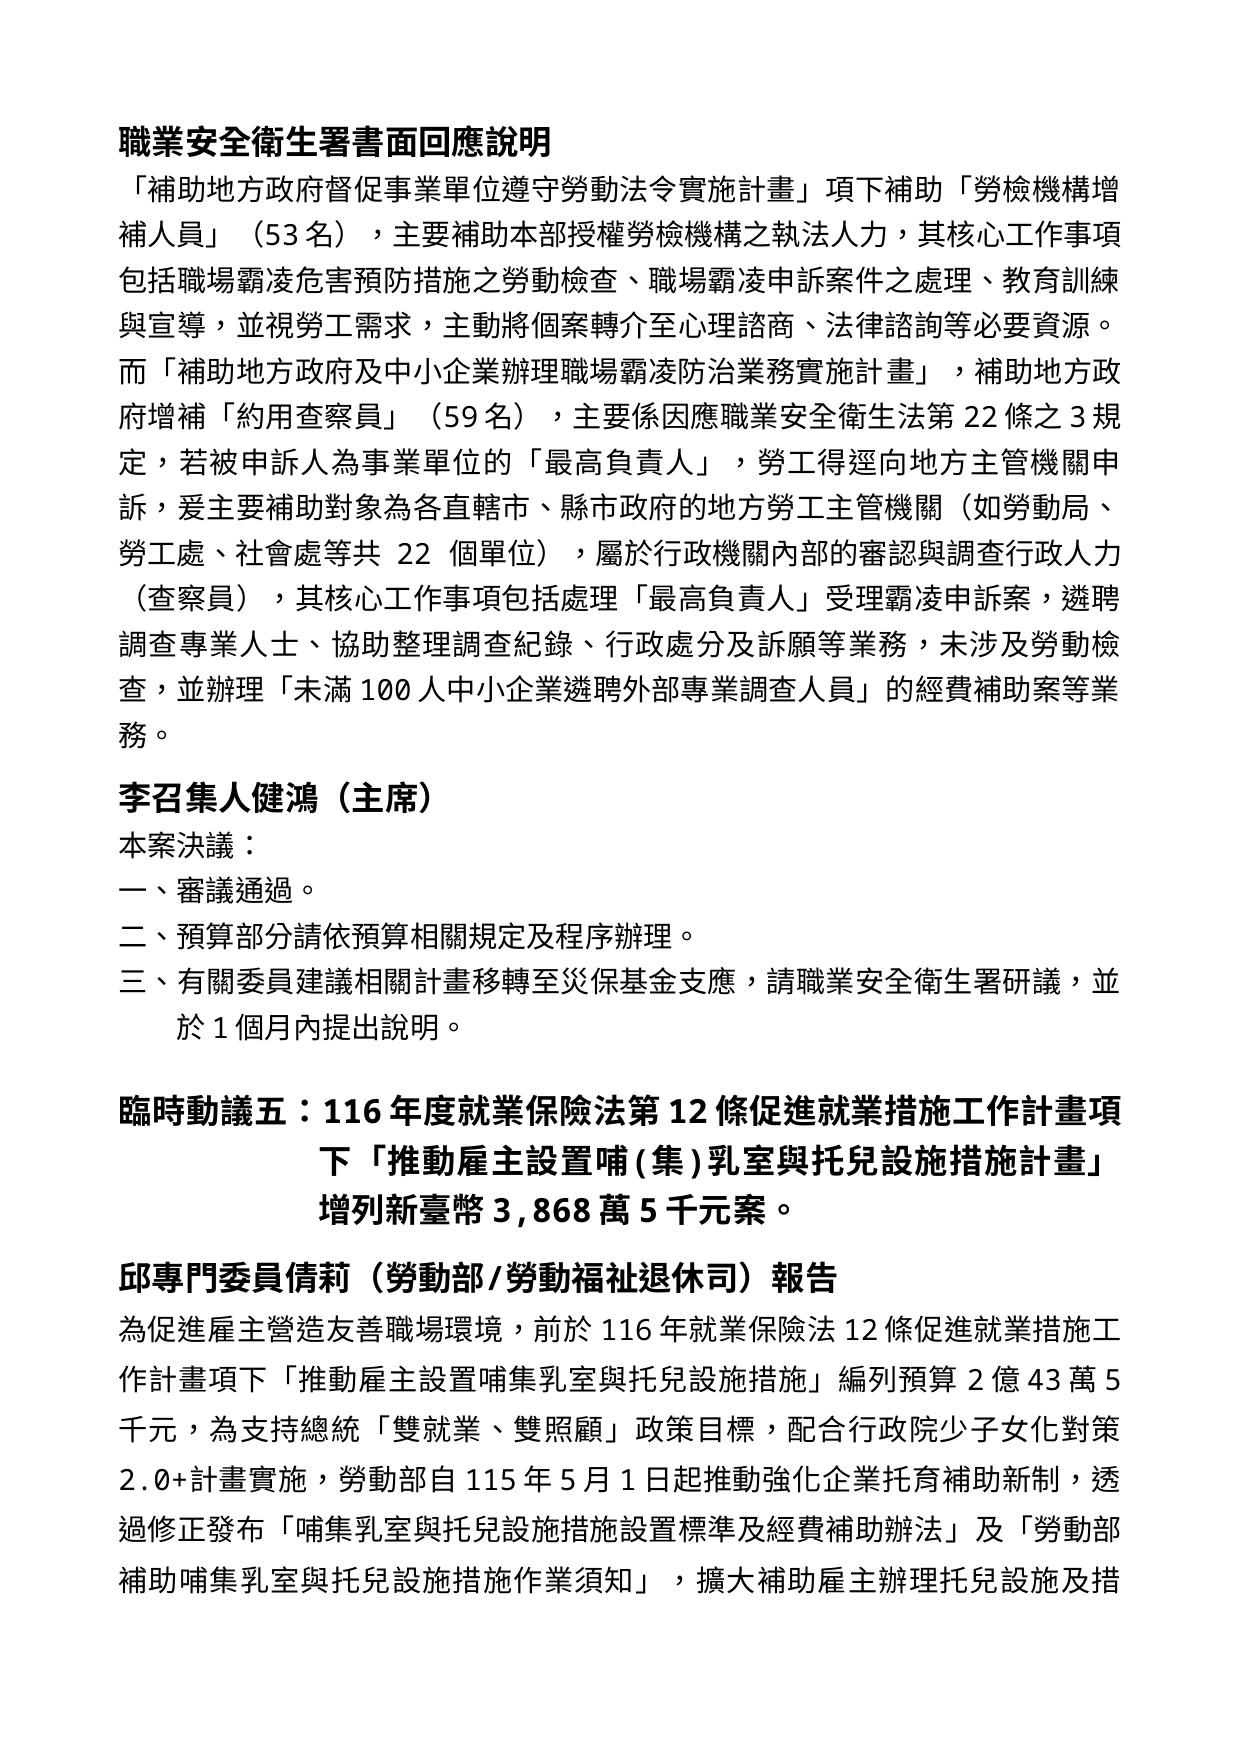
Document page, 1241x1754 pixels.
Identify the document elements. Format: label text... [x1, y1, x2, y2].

text 本案決議： [118, 820, 1122, 865]
text 一、審議通過。 [118, 865, 1122, 911]
text 李召集人健鴻（主席） [118, 774, 1122, 820]
text 職業安全衛生署書面回應說明 [118, 118, 1122, 164]
text 三、有關委員建議相關計畫移轉至災保基金支應，請職業安全衛生署研議，並於1個月內提出說明。 [118, 956, 1122, 1047]
text 二、預算部分請依預算相關規定及程序辦理。 [118, 911, 1122, 956]
text 邱專門委員倩莉（勞動部/勞動福祉退休司）報告 [118, 1251, 1122, 1300]
text 為促進雇主營造友善職場環境，前於116年就業保險法12條促進就業措施工作計畫項下「推動雇主設置哺集乳室與托兒設施措施」編列預算2億43萬5千元，為支持總統「雙就業、雙照顧」政策目標，配合行政院少子女化對策2.0+計畫實施，勞動部自115年5月1日起推動強化企業托育補助新制，透過修正發布「哺集乳室與托兒設施措施設置標準及經費補助辦法」及「勞動部補助哺集乳室與托兒設施措施作業須知」，擴大補助雇主辦理托兒設施及措 [118, 1300, 1122, 1601]
text 「補助地方政府督促事業單位遵守勞動法令實施計畫」項下補助「勞檢機構增補人員」（53名），主要補助本部授權勞檢機構之執法人力，其核心工作事項包括職場霸凌危害預防措施之勞動檢查、職場霸凌申訴案件之處理、教育訓練與宣導，並視勞工需求，主動將個案轉介至心理諮商、法律諮詢等必要資源。而「補助地方政府及中小企業辦理職場霸凌防治業務實施計畫」，補助地方政府增補「約用查察員」（59名），主要係因應職業安全衛生法第22條之3規定，若被申訴人為事業單位的「最高負責人」，勞工得逕向地方主管機關申訴，爰主要補助對象為各直轄市、縣市政府的地方勞工主管機關（如勞動局、勞工處、社會處等共 22 個單位），屬於行政機關內部的審認與調查行政人力（查察員），其核心工作事項包括處理「最高負責人」受理霸凌申訴案，遴聘調查專業人士、協助整理調查紀錄、行政處分及訴願等業務，未涉及勞動檢查，並辦理「未滿100人中小企業遴聘外部專業調查人員」的經費補助案等業務。 [118, 164, 1122, 755]
text 臨時動議五：116年度就業保險法第12條促進就業措施工作計畫項下「推動雇主設置哺(集)乳室與托兒設施措施計畫」增列新臺幣3,868萬5千元案。 [118, 1085, 1122, 1232]
